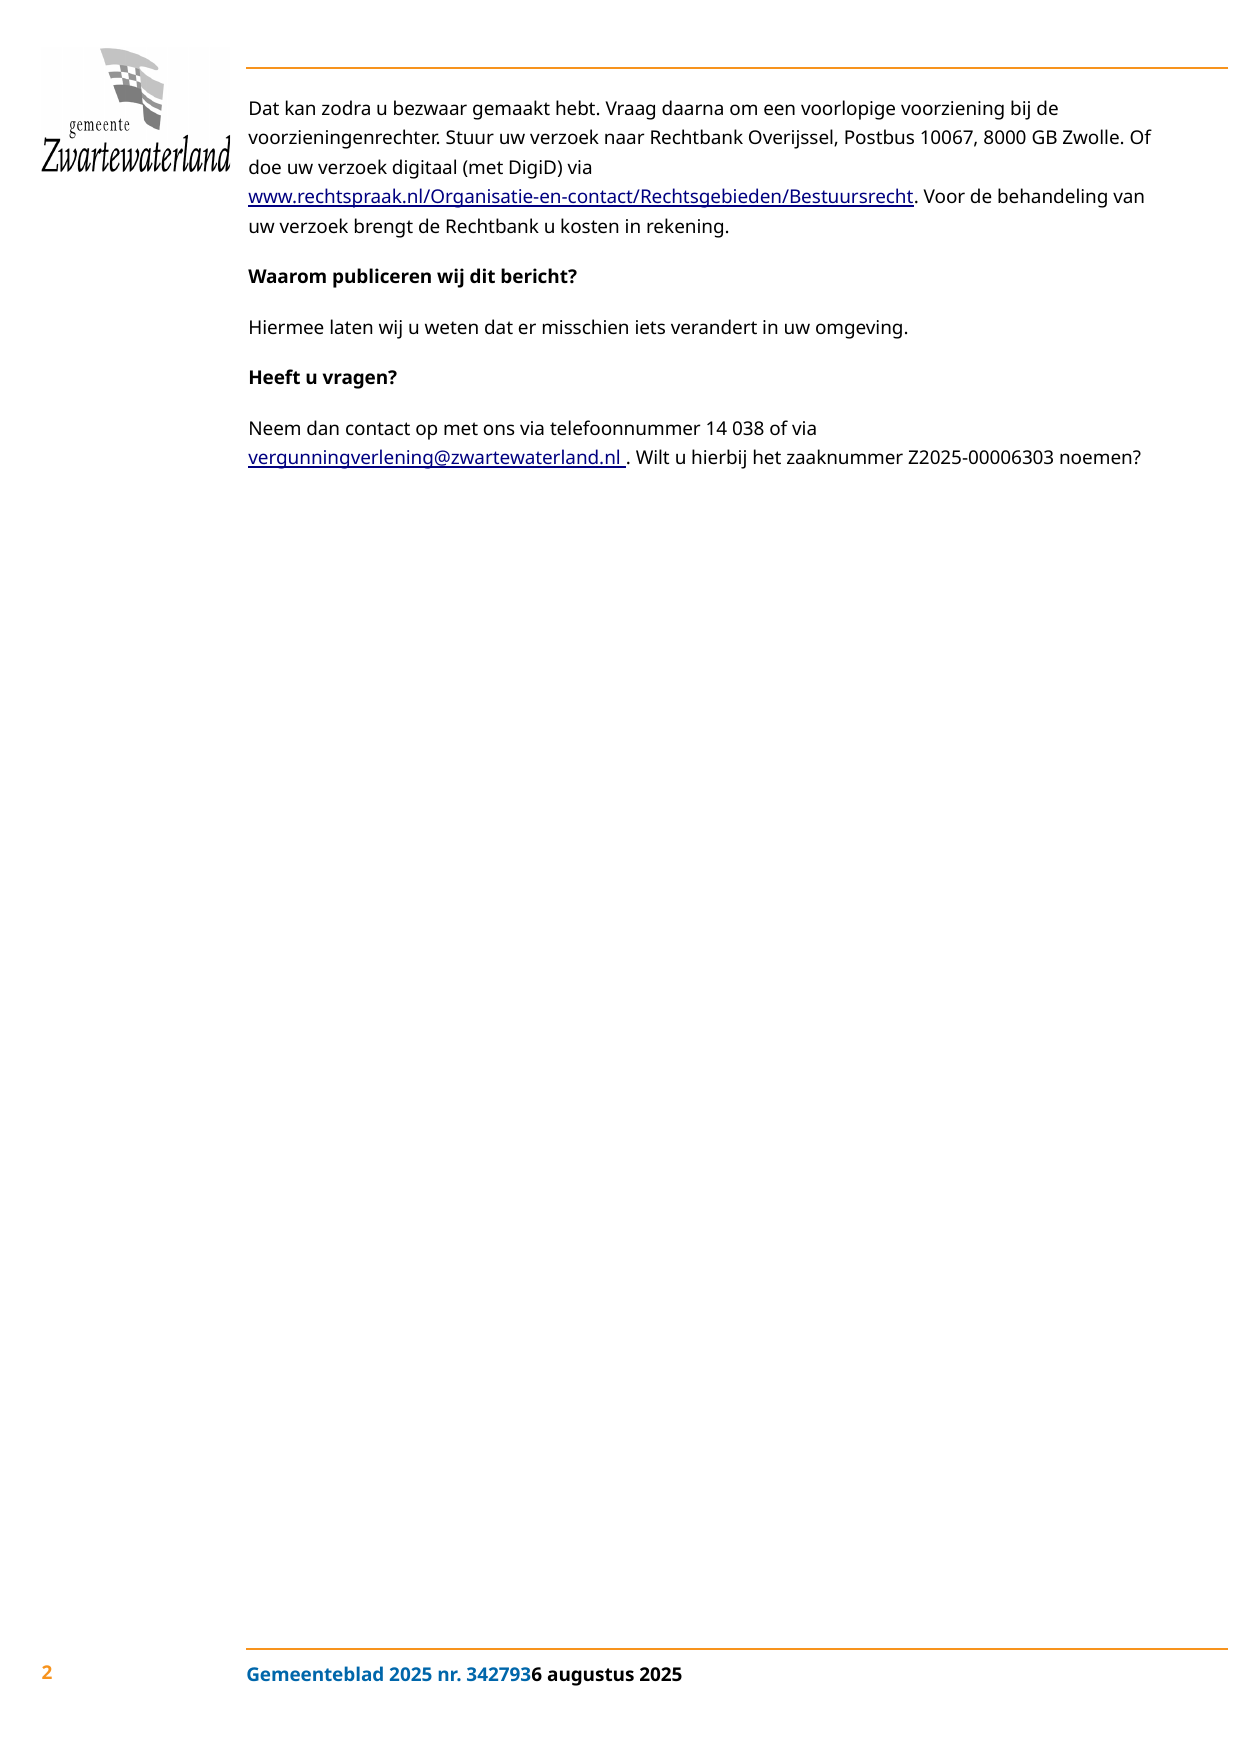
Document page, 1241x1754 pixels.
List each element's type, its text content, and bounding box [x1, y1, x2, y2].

text Neem dan contact op met ons via telefoonnummer 14 038 of via vergunningverlening@zwartewaterland.nl . Wilt u hierbij het zaaknummer Z2025-00006303 noemen? [248, 415, 1152, 470]
text Waarom publiceren wij dit bericht? [248, 263, 1152, 289]
picture [41, 47, 231, 172]
text Dat kan zodra u bezwaar gemaakt hebt. Vraag daarna om een voorlopige voorziening bij de voorzieningenrechter. Stuur uw verzoek naar Rechtbank Overijssel, Postbus 10067, 8000 GB Zwolle. Of doe uw verzoek digitaal (met DigiD) via www.rechtspraak.nl/Organisatie-en-contact/Rechtsgebieden/Bestuursrecht. Voor de behandeling van uw verzoek brengt de Rechtbank u kosten in rekening. [248, 95, 1152, 239]
text Heeft u vragen? [248, 364, 1152, 390]
text Hiermee laten wij u weten dat er misschien iets verandert in uw omgeving. [248, 314, 1152, 340]
